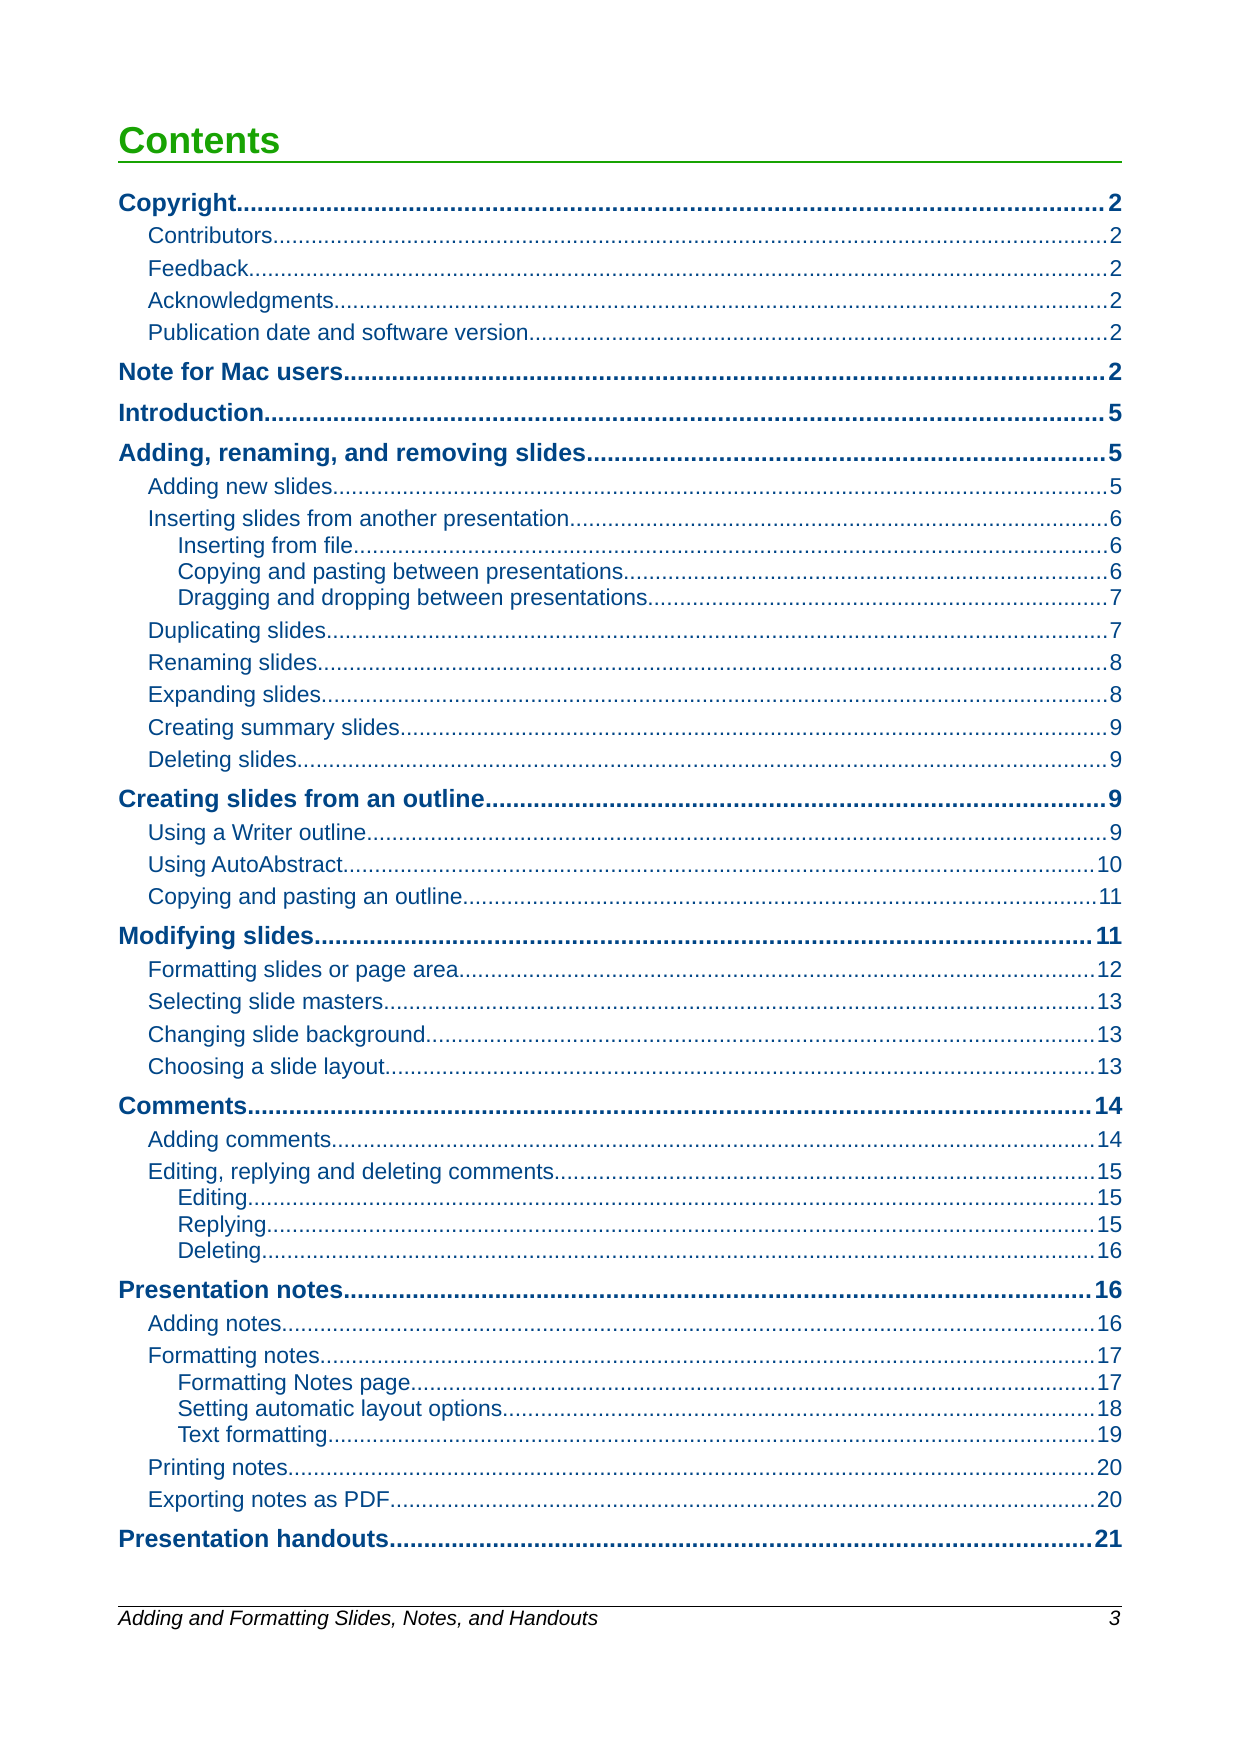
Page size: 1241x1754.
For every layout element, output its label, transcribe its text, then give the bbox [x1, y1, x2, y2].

text Editing 15 [177, 1184, 1122, 1211]
text Acknowledgments 2 [148, 287, 1122, 313]
text Feedback 2 [148, 254, 1122, 281]
text Adding, renaming, and removing slides 5 [118, 438, 1122, 467]
text Using a Writer outline 9 [148, 818, 1122, 845]
text Copying and pasting between presentations 6 [177, 558, 1122, 584]
text Contributors 2 [148, 222, 1122, 248]
text Modifying slides 11 [118, 921, 1122, 950]
text Editing, replying and deleting comments 15 [148, 1158, 1122, 1184]
text Changing slide background 13 [148, 1021, 1122, 1047]
text Renaming slides 8 [148, 649, 1122, 675]
text Printing notes 20 [148, 1453, 1122, 1480]
text Copyright 2 [118, 187, 1122, 216]
text Publication date and software version 2 [148, 319, 1122, 345]
text Duplicating slides 7 [148, 617, 1122, 643]
text Adding comments 14 [148, 1126, 1122, 1152]
text Deleting slides 9 [148, 746, 1122, 772]
text Expanding slides 8 [148, 681, 1122, 707]
text Creating summary slides 9 [148, 713, 1122, 740]
text Contents [118, 118, 1122, 161]
text Formatting slides or page area 12 [148, 956, 1122, 982]
text Deleting 16 [177, 1237, 1122, 1263]
text Text formatting 19 [177, 1421, 1122, 1447]
text Dragging and dropping between presentations 7 [177, 584, 1122, 611]
text Presentation notes 16 [118, 1275, 1122, 1304]
text Creating slides from an outline 9 [118, 784, 1122, 813]
text Exporting notes as PDF 20 [148, 1486, 1122, 1512]
text Formatting Notes page 17 [177, 1368, 1122, 1395]
text Adding new slides 5 [148, 473, 1122, 499]
text Inserting from file 6 [177, 532, 1122, 558]
text Copying and pasting an outline 11 [148, 883, 1122, 909]
text Inserting slides from another presentation 6 [148, 505, 1122, 532]
text Replying 15 [177, 1211, 1122, 1237]
text Comments 14 [118, 1091, 1122, 1120]
text Selecting slide masters 13 [148, 988, 1122, 1014]
text Adding notes 16 [148, 1310, 1122, 1336]
text Using AutoAbstract 10 [148, 851, 1122, 877]
text Presentation handouts 21 [118, 1524, 1122, 1553]
text Introduction 5 [118, 398, 1122, 426]
text Formatting notes 17 [148, 1342, 1122, 1368]
text Setting automatic layout options 18 [177, 1395, 1122, 1421]
text Choosing a slide layout 13 [148, 1053, 1122, 1079]
text Note for Mac users 2 [118, 357, 1122, 386]
